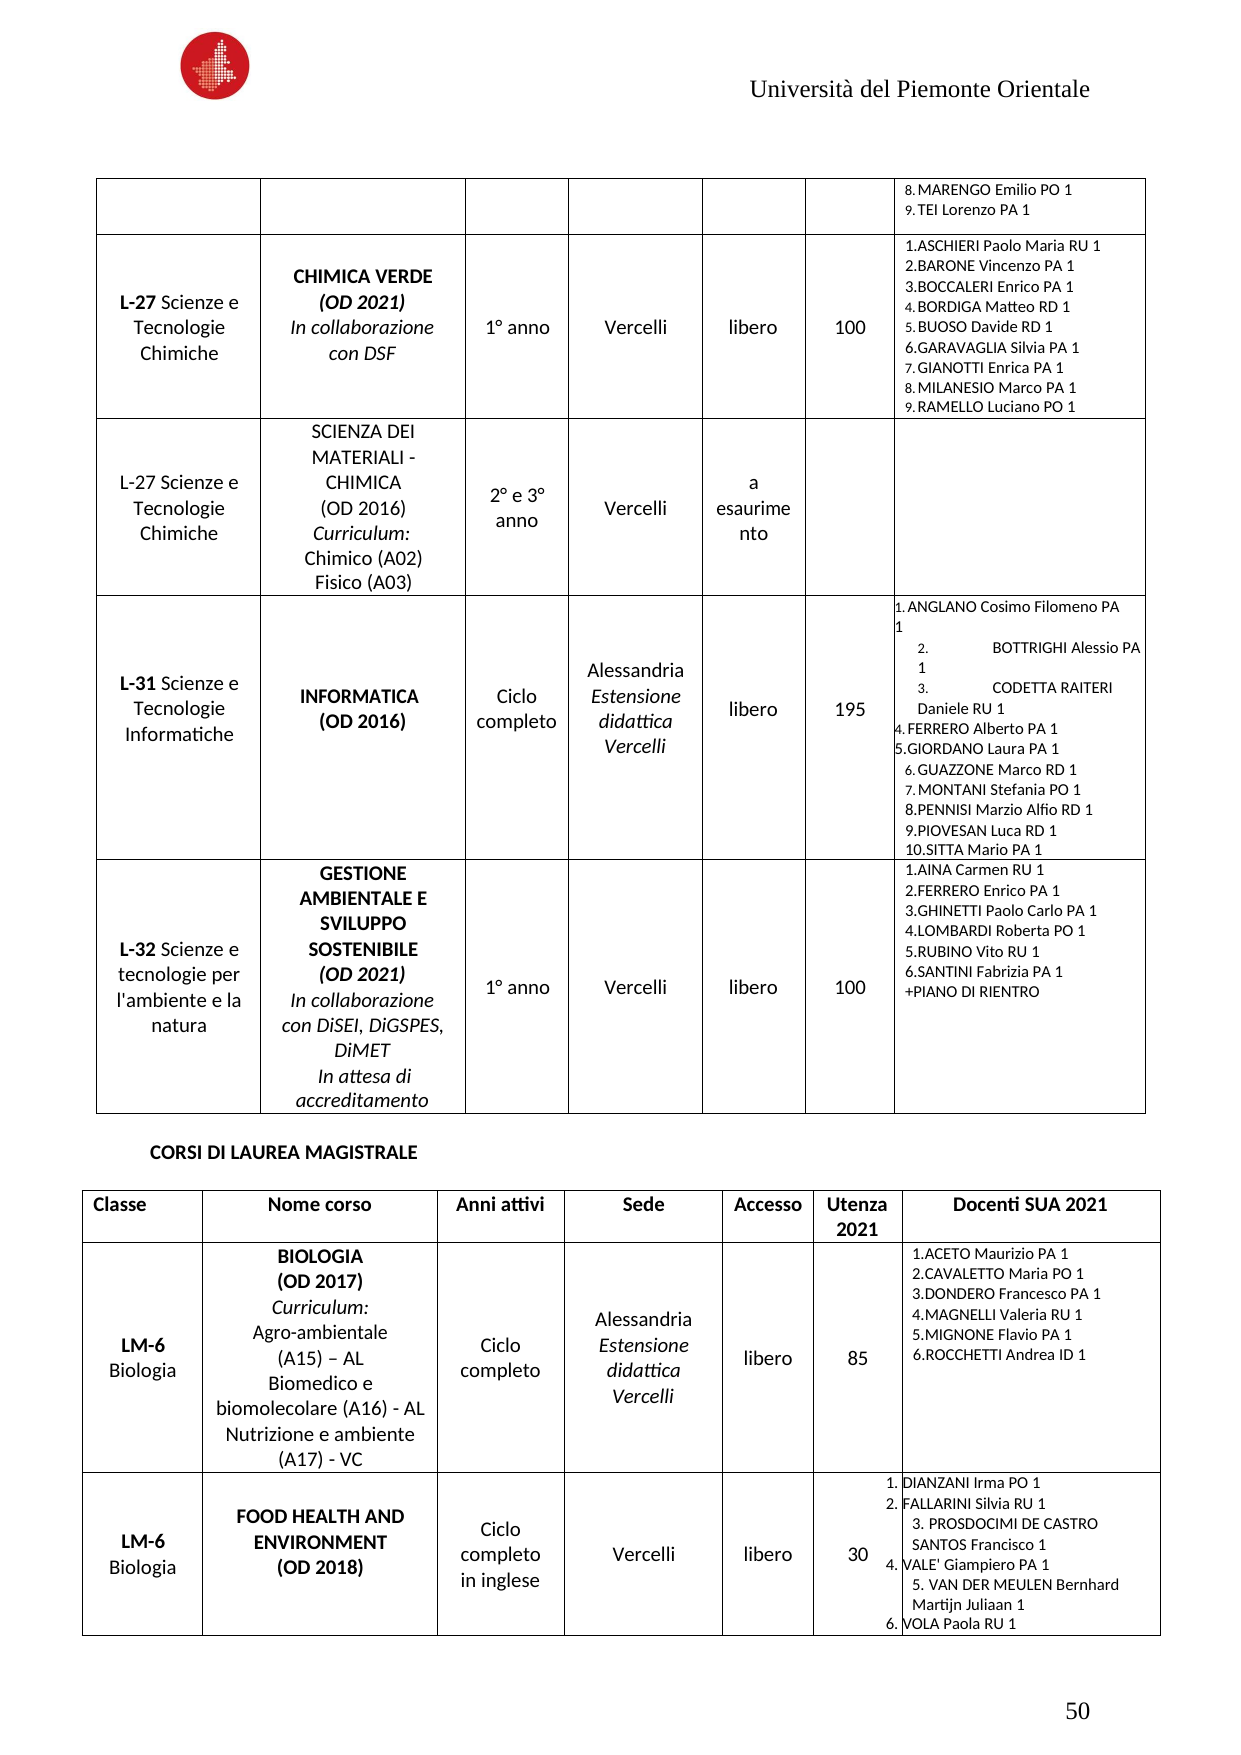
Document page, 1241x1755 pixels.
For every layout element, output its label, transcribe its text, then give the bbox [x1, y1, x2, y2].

table_header [97, 179, 260, 234]
table_cell L-32 Scienze e tecnologie per l'ambiente e la natura [97, 860, 260, 1113]
table_cell ANGLANO Cosimo Filomeno PA 1 BOTTRIGHI Alessio PA 1 CODETTA RAITERI Daniele RU 1 FERRERO Alberto PA 1 5.GIORDANO Laura PA 1 GUAZZONE Marco RD 1 MONTANI Stefania PO 1 8.PENNISI Marzio Alfio RD 1 9.PIOVESAN Luca RD 1 10.SITTA Mario PA 1 [895, 596, 1145, 859]
table_cell 100 [806, 860, 894, 1113]
table_cell 1.ACETO Maurizio PA 1 2.CAVALETTO Maria PO 1 3.DONDERO Francesco PA 1 4.MAGNELLI Valeria RU 1 5.MIGNONE Flavio PA 1 6.ROCCHETTI Andrea ID 1 [903, 1243, 1160, 1472]
table_header Nome corso [203, 1191, 437, 1242]
table_header [806, 179, 894, 234]
table_cell BIOLOGIA (OD 2017) Curriculum: Agro-ambientale (A15) – AL Biomedico e biomolecolare (A16) - AL Nutrizione e ambiente (A17) - VC [203, 1243, 437, 1472]
table_cell Vercelli [569, 860, 702, 1113]
table_header [261, 179, 465, 234]
table_cell Alessandria Estensione didattica Vercelli [565, 1243, 722, 1472]
table_cell SCIENZA DEI MATERIALI - CHIMICA (OD 2016) Curriculum: Chimico (A02) Fisico (A03) [261, 419, 465, 595]
table_cell a esaurime nto [703, 419, 805, 595]
table_cell L-27 Scienze e Tecnologie Chimiche [97, 235, 260, 417]
table_cell libero [703, 596, 805, 859]
table_cell libero [723, 1243, 813, 1472]
table_cell Vercelli [565, 1473, 722, 1634]
table_header Classe [83, 1191, 202, 1242]
table_cell 1° anno [466, 860, 568, 1113]
table_cell 100 [806, 235, 894, 417]
table_header [569, 179, 702, 234]
table_header Anni attivi [438, 1191, 564, 1242]
table_cell 1.ASCHIERI Paolo Maria RU 1 2.BARONE Vincenzo PA 1 3.BOCCALERI Enrico PA 1 BORDIGA Matteo RD 1 BUOSO Davide RD 1 6.GARAVAGLIA Silvia PA 1 GIANOTTI Enrica PA 1 MILANESIO Marco PA 1 RAMELLO Luciano PO 1 [895, 235, 1145, 417]
table_cell libero [703, 860, 805, 1113]
table_cell DIANZANI Irma PO 1 FALLARINI Silvia RU 1 PROSDOCIMI DE CASTRO SANTOS Francisco 1 VALE' Giampiero PA 1 VAN DER MEULEN Bernhard Martijn Juliaan 1 VOLA Paola RU 1 [903, 1473, 1160, 1634]
table_cell 195 [806, 596, 894, 859]
table_cell [806, 419, 894, 595]
table_cell 30 [814, 1473, 902, 1634]
table_cell L-31 Scienze e Tecnologie Informatiche [97, 596, 260, 859]
table_header Utenza 2021 [814, 1191, 902, 1242]
table_header Accesso [723, 1191, 813, 1242]
table_cell Vercelli [569, 419, 702, 595]
table_cell 1° anno [466, 235, 568, 417]
table_cell [895, 419, 1145, 595]
table_header MARENGO Emilio PO 1 TEI Lorenzo PA 1 [895, 179, 1145, 234]
table_cell Ciclo completo in inglese [438, 1473, 564, 1634]
table_cell libero [723, 1473, 813, 1634]
table_cell Ciclo completo [438, 1243, 564, 1472]
text CORSI DI LAUREA MAGISTRALE [150, 1139, 1241, 1165]
table_cell LM-6 Biologia [83, 1243, 202, 1472]
table_header [703, 179, 805, 234]
table_cell Vercelli [569, 235, 702, 417]
table_header [466, 179, 568, 234]
table_cell INFORMATICA (OD 2016) [261, 596, 465, 859]
table_header Docenti SUA 2021 [903, 1191, 1160, 1242]
table_cell Alessandria Estensione didattica Vercelli [569, 596, 702, 859]
table_cell 85 [814, 1243, 902, 1472]
table_header Sede [565, 1191, 722, 1242]
table_cell libero [703, 235, 805, 417]
table_cell LM-6 Biologia [83, 1473, 202, 1634]
table_cell 2° e 3° anno [466, 419, 568, 595]
table_cell FOOD HEALTH AND ENVIRONMENT (OD 2018) [203, 1473, 437, 1634]
table_cell GESTIONE AMBIENTALE E SVILUPPO SOSTENIBILE (OD 2021) In collaborazione con DiSEI, DiGSPES, DiMET In attesa di accreditamento [261, 860, 465, 1113]
table_cell Ciclo completo [466, 596, 568, 859]
table_cell CHIMICA VERDE (OD 2021) In collaborazione con DSF [261, 235, 465, 417]
table_cell L-27 Scienze e Tecnologie Chimiche [97, 419, 260, 595]
table_cell 1.AINA Carmen RU 1 2.FERRERO Enrico PA 1 3.GHINETTI Paolo Carlo PA 1 4.LOMBARDI Roberta PO 1 5.RUBINO Vito RU 1 6.SANTINI Fabrizia PA 1 +PIANO DI RIENTRO [895, 860, 1145, 1113]
